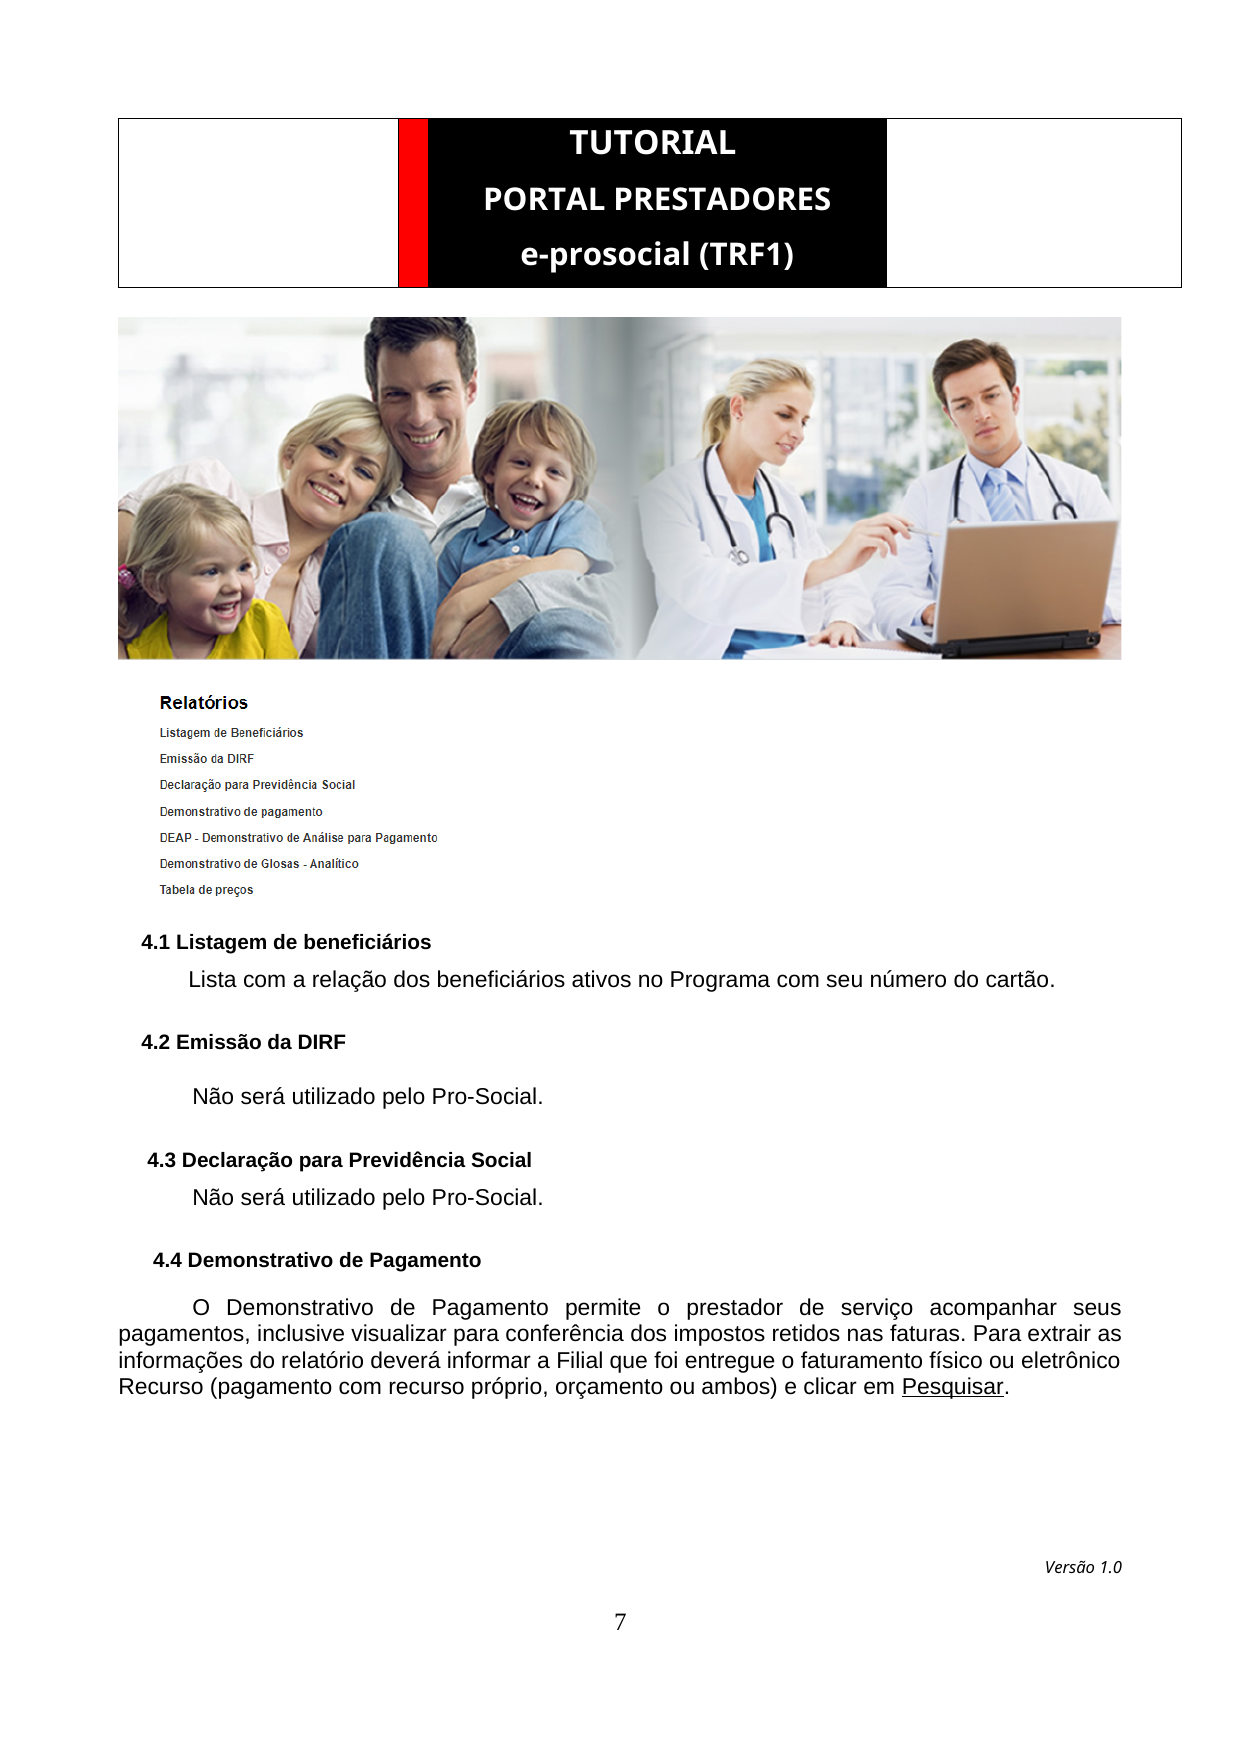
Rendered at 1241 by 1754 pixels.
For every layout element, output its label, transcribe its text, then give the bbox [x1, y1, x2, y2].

text O Demonstrativo de Pagamento permite o prestador de serviço acompanhar seus pagamentos, inclusive visualizar para conferência dos impostos retidos nas faturas. Para extrair as informações do relatório deverá informar a Filial que foi entregue o faturamento físico ou eletrônico Recurso (pagamento com recurso próprio, orçamento ou ambos) e clicar em Pesquisar. [118, 1294, 1122, 1399]
text Não será utilizado pelo Pro-Social. [118, 1081, 1122, 1110]
subtitle 4.1 Listagem de beneficiários [118, 929, 1122, 953]
text Lista com a relação dos beneficiários ativos no Programa com seu número do cartão. [118, 966, 1122, 992]
text Não será utilizado pelo Pro-Social. [118, 1184, 1122, 1210]
subtitle 4.4 Demonstrativo de Pagamento [118, 1248, 1122, 1272]
subtitle 4.2 Emissão da DIRF [118, 1030, 1122, 1054]
subtitle 4.3 Declaração para Previdência Social [118, 1147, 1122, 1171]
